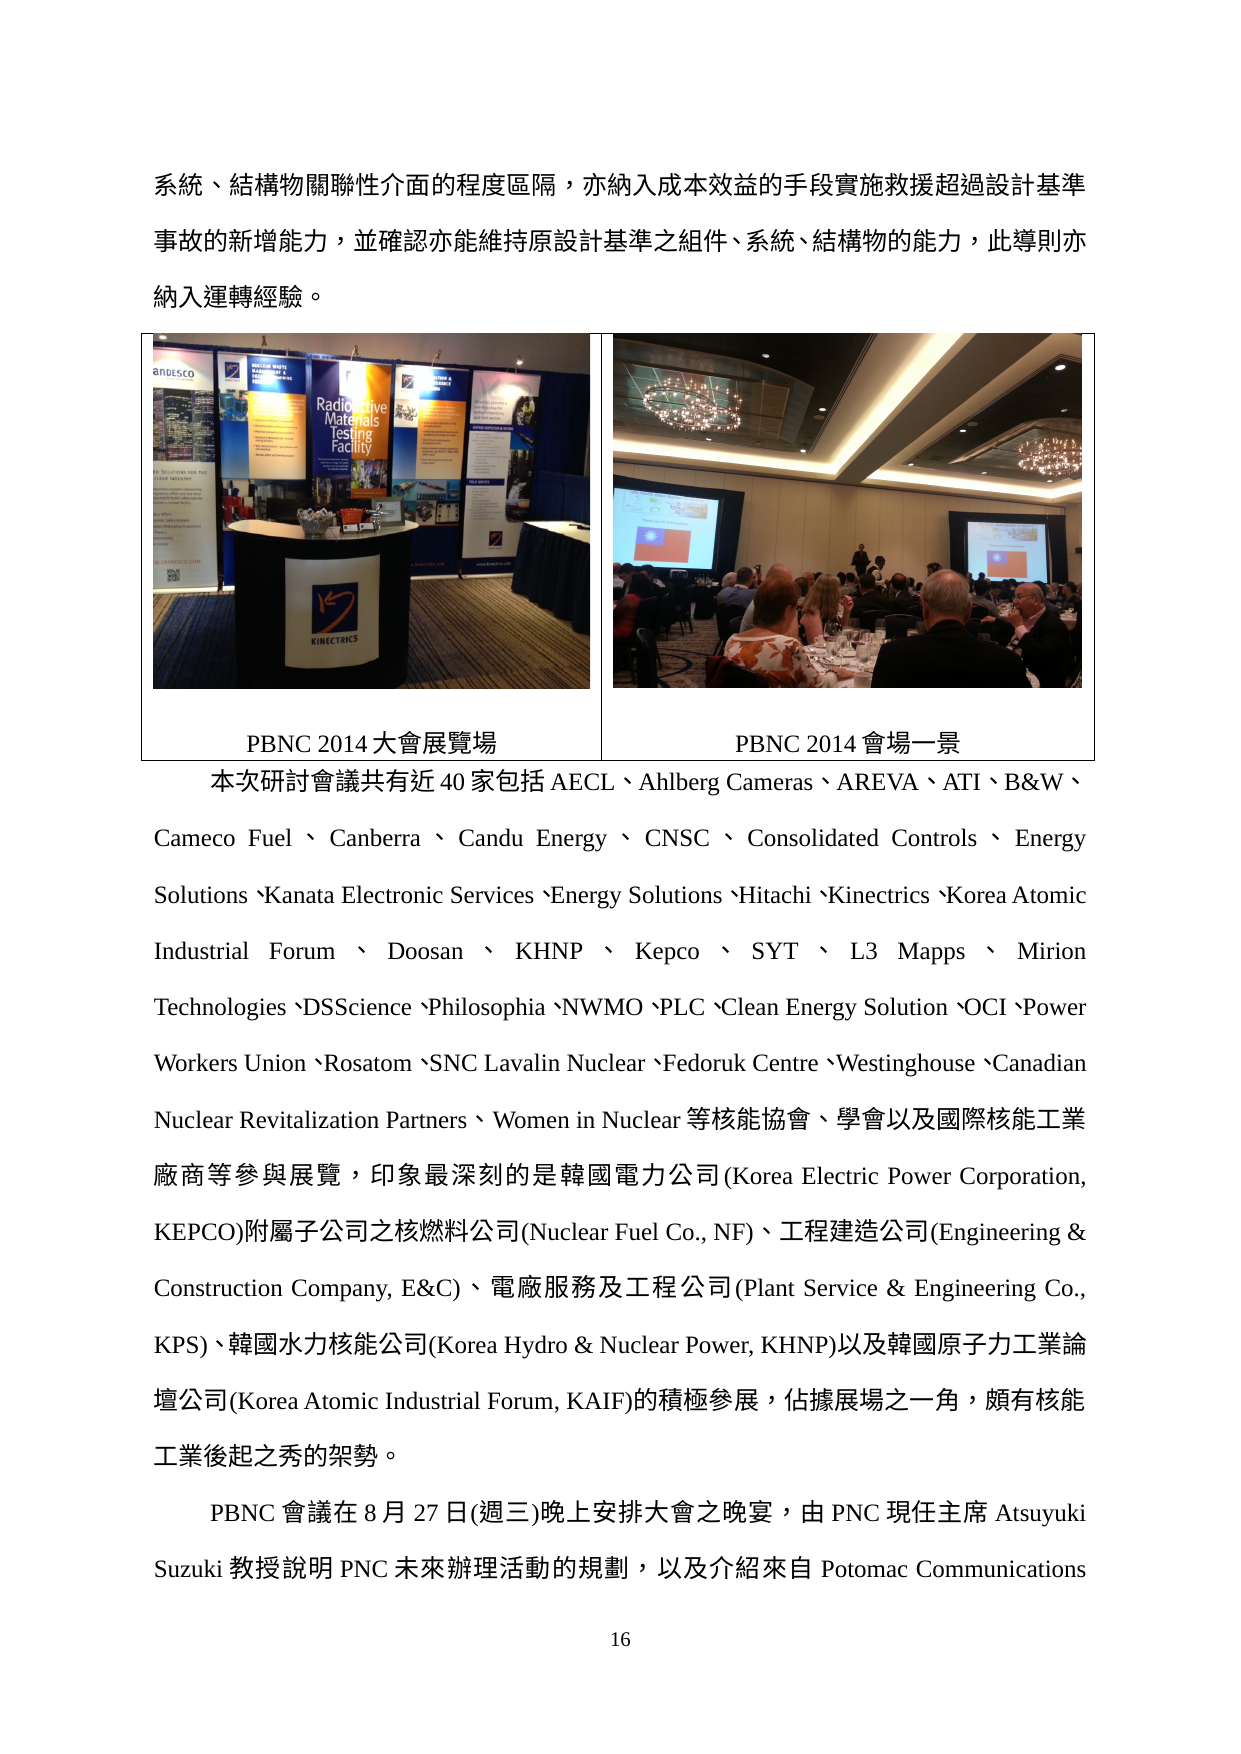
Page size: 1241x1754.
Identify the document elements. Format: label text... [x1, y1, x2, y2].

table_header PBNC 2014會場一景 [602, 334, 1094, 760]
text PBNC會議在8月27日(週三)晚上安排大會之晚宴，由PNC現任主席Atsuyuki Suzuki教授說明PNC未來辦理活動的規劃，以及介紹來自Potomac Communications [153, 1492, 1087, 1585]
picture [613, 333, 1082, 688]
text 在技術議程「Risk Assessment (I)」由加拿大NSC的G. Rzentkowski博士報告「Safety Improvements at Candian Nuclear Power Plants in the Aftermath of Fukushima Accident」，提出加拿大管制機關對運轉中核能電廠，採取福島電廠事故經驗回饋的安全審查。審查結論確認加拿大有健全的核能電廠，並具有採用多重障蔽保護大眾免受外不危害的強壯設計。儘管如此，依據持續做安全改善的精神，審查發現並提出一些更進一步強化反應器深度防禦的建議事項，提供超過設計基準事故後果的防範及救援，強化廠內及廠外緊急應變之能力，並確認加拿大NSC的管制架構。在實施這些改善措施至今的進展，在報告中有提出分三階段的方式，以及在各不同層次深度防禦的安全效益。另有由Ontario Power Generation公司的Stuart Harris先生「Guidance on the Implementation of Modifications to Mitigate Beyond Design Basis Accidents」，說明福島事故後加拿大核電廠購買設備，並開始修改以改善對超過設計基準事故的反應能力，此類核電廠的設計變更係依據超過設計基準事故強化需求的新增導則，包括設計、採購、安裝、運轉、及設備的維護，以救援超過設計基準事故；導則的發展依據修改的本質做分級與分類，概分為四大類，採取與現行設計基準之組件、系統、結構物關聯性介面的程度區隔，亦納入成本效益的手段實施救援超過設計基準事故的新增能力，並確認亦能維持原設計基準之組件、系統、結構物的能力，此導則亦納入運轉經驗。 [153, 164, 1087, 314]
picture [153, 333, 591, 689]
table_header PBNC 2014大會展覽場 [142, 334, 601, 760]
text 本次研討會議共有近40家包括AECL、Ahlberg Cameras、AREVA、ATI、B&W、 Cameco Fuel、Canberra、Candu Energy、CNSC、Consolidated Controls、Energy Solutions、Kanata Electronic Services、Energy Solutions、Hitachi、Kinectrics、Korea Atomic Industrial Forum、Doosan、KHNP、Kepco、SYT、L3 Mapps、Mirion Technologies、DSScience、Philosophia、NWMO、PLC、Clean Energy Solution、OCI、Power Workers Union、Rosatom、SNC Lavalin Nuclear、Fedoruk Centre、Westinghouse、Canadian Nuclear Revitalization Partners、Women in Nuclear等核能協會、學會以及國際核能工業廠商等參與展覽，印象最深刻的是韓國電力公司(Korea Electric Power Corporation, KEPCO)附屬子公司之核燃料公司(Nuclear Fuel Co., NF)、工程建造公司(Engineering & Construction Company, E&C)、電廠服務及工程公司(Plant Service & Engineering Co., KPS)、韓國水力核能公司(Korea Hydro & Nuclear Power, KHNP)以及韓國原子力工業論壇公司(Korea Atomic Industrial Forum, KAIF)的積極參展，佔據展場之一角，頗有核能工業後起之秀的架勢。 [153, 761, 1087, 1473]
